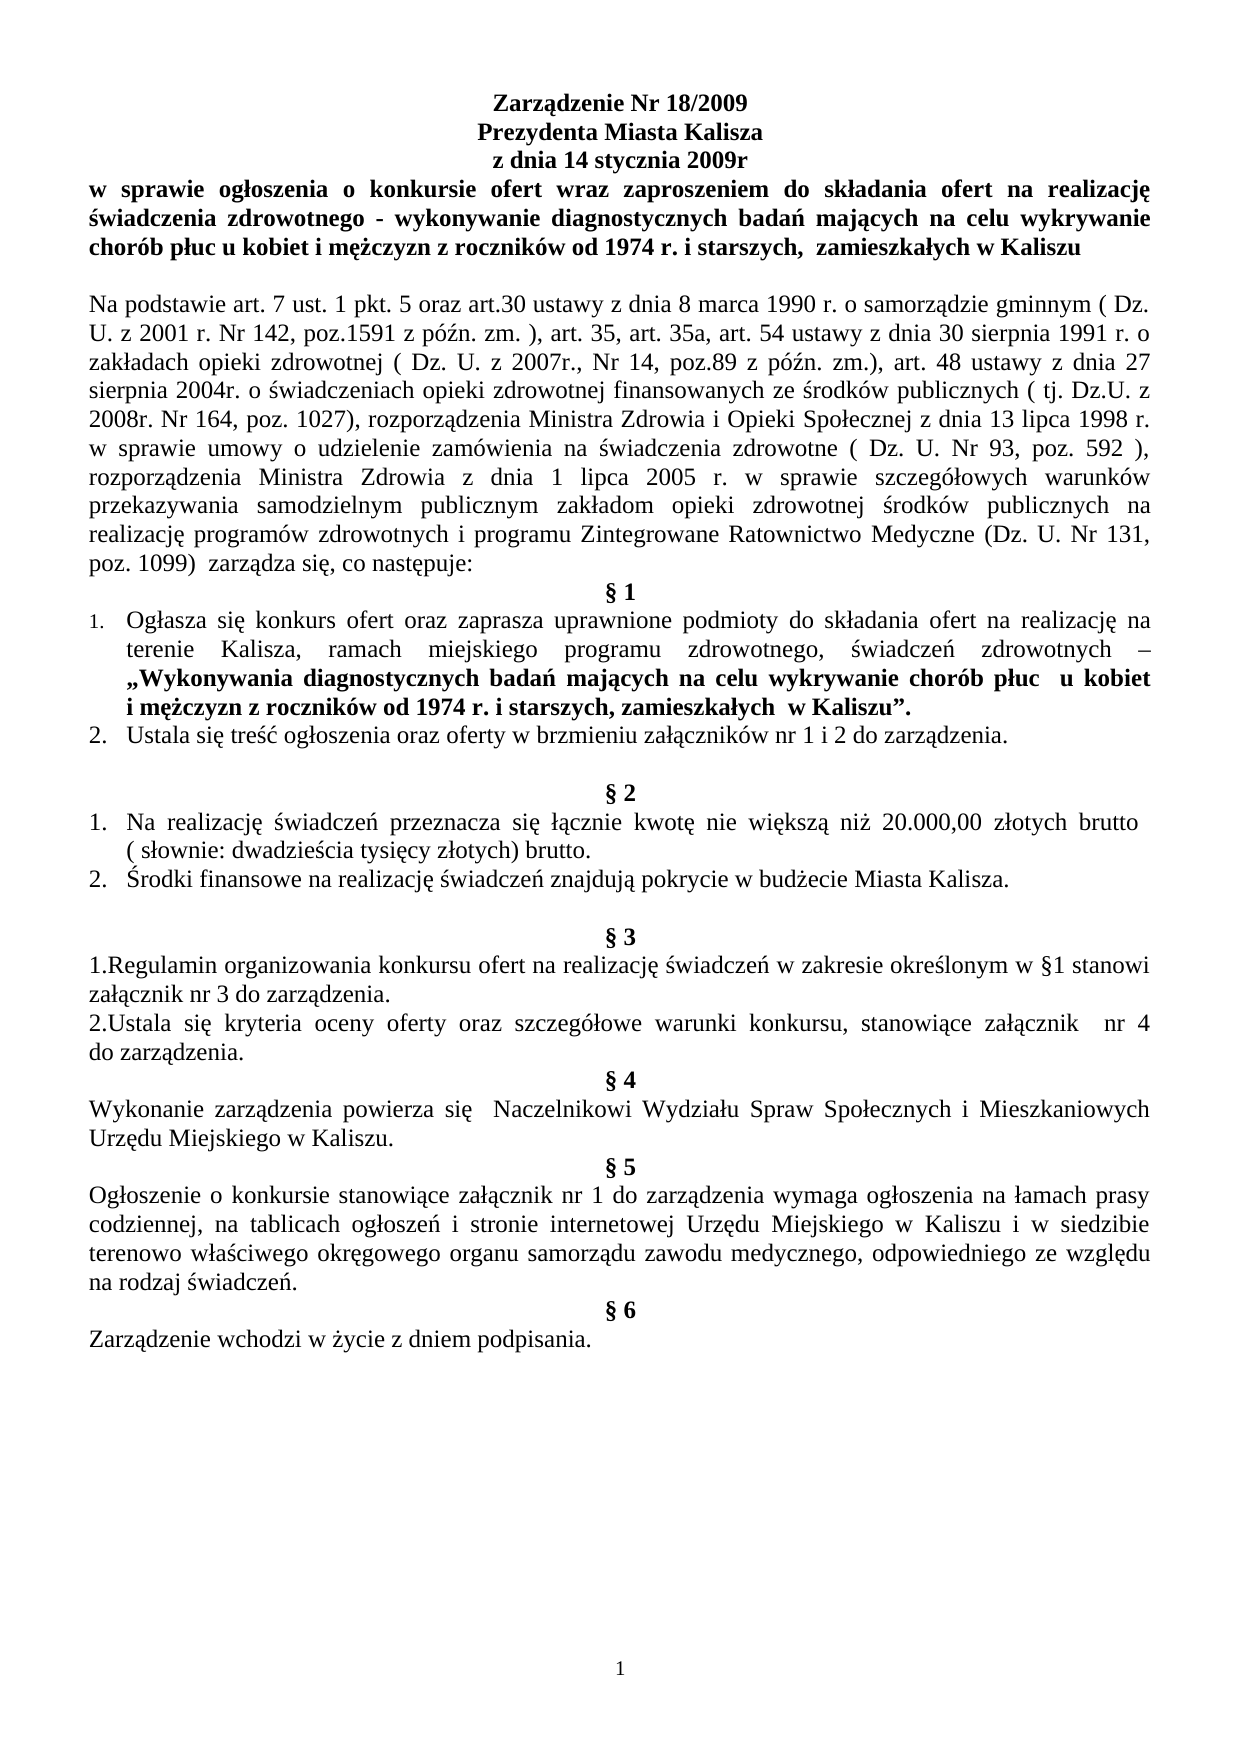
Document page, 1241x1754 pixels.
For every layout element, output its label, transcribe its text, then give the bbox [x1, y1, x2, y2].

list Środki finansowe na realizację świadczeń znajdują pokrycie w budżecie Miasta Kalisza. [89, 864, 1151, 893]
text Zarządzenie wchodzi w życie z dniem podpisania. [89, 1324, 1151, 1353]
text Na podstawie art. 7 ust. 1 pkt. 5 oraz art.30 ustawy z dnia 8 marca 1990 r. o samorządzie gminnym ( Dz. U. z 2001 r. Nr 142, poz.1591 z późn. zm. ), art. 35, art. 35a, art. 54 ustawy z dnia 30 sierpnia 1991 r. o zakładach opieki zdrowotnej ( Dz. U. z 2007r., Nr 14, poz.89 z późn. zm.), art. 48 ustawy z dnia 27 sierpnia 2004r. o świadczeniach opieki zdrowotnej finansowanych ze środków publicznych ( tj. Dz.U. z 2008r. Nr 164, poz. 1027), rozporządzenia Ministra Zdrowia i Opieki Społecznej z dnia 13 lipca 1998 r. w sprawie umowy o udzielenie zamówienia na świadczenia zdrowotne ( Dz. U. Nr 93, poz. 592 ), rozporządzenia Ministra Zdrowia z dnia 1 lipca 2005 r. w sprawie szczegółowych warunków przekazywania samodzielnym publicznym zakładom opieki zdrowotnej środków publicznych na realizację programów zdrowotnych i programu Zintegrowane Ratownictwo Medyczne (Dz. U. Nr 131, poz. 1099) zarządza się, co następuje: [89, 289, 1151, 577]
text Prezydenta Miasta Kalisza [89, 117, 1151, 145]
text Wykonanie zarządzenia powierza się Naczelnikowi Wydziału Spraw Społecznych i Mieszkaniowych Urzędu Miejskiego w Kaliszu. [89, 1094, 1151, 1152]
list Na realizację świadczeń przeznacza się łącznie kwotę nie większą niż 20.000,00 złotych brutto ( słownie: dwadzieścia tysięcy złotych) brutto. [89, 807, 1151, 864]
text § 5 [89, 1152, 1151, 1180]
text Ogłoszenie o konkursie stanowiące załącznik nr 1 do zarządzenia wymaga ogłoszenia na łamach prasy codziennej, na tablicach ogłoszeń i stronie internetowej Urzędu Miejskiego w Kaliszu i w siedzibie terenowo właściwego okręgowego organu samorządu zawodu medycznego, odpowiedniego ze względu na rodzaj świadczeń. [89, 1180, 1151, 1295]
text 2.Ustala się kryteria oceny oferty oraz szczegółowe warunki konkursu, stanowiące załącznik nr 4 do zarządzenia. [89, 1008, 1151, 1065]
text § 2 [89, 778, 1151, 807]
text z dnia 14 stycznia 2009r [89, 145, 1151, 174]
text w sprawie ogłoszenia o konkursie ofert wraz zaproszeniem do składania ofert na realizację świadczenia zdrowotnego - wykonywanie diagnostycznych badań mających na celu wykrywanie chorób płuc u kobiet i mężczyzn z roczników od 1974 r. i starszych, zamieszkałych w Kaliszu [89, 174, 1152, 260]
text Zarządzenie Nr 18/2009 [89, 88, 1151, 117]
text 1.Regulamin organizowania konkursu ofert na realizację świadczeń w zakresie określonym w §1 stanowi załącznik nr 3 do zarządzenia. [89, 950, 1151, 1008]
list Ogłasza się konkurs ofert oraz zaprasza uprawnione podmioty do składania ofert na realizację na terenie Kalisza, ramach miejskiego programu zdrowotnego, świadczeń zdrowotnych – „Wykonywania diagnostycznych badań mających na celu wykrywanie chorób płuc u kobiet i mężczyzn z roczników od 1974 r. i starszych, zamieszkałych w Kaliszu”. [89, 605, 1151, 720]
text § 6 [89, 1295, 1151, 1324]
text § 4 [89, 1065, 1151, 1094]
text § 3 [89, 922, 1151, 950]
list Ustala się treść ogłoszenia oraz oferty w brzmieniu załączników nr 1 i 2 do zarządzenia. [89, 720, 1151, 749]
text § 1 [89, 577, 1151, 605]
